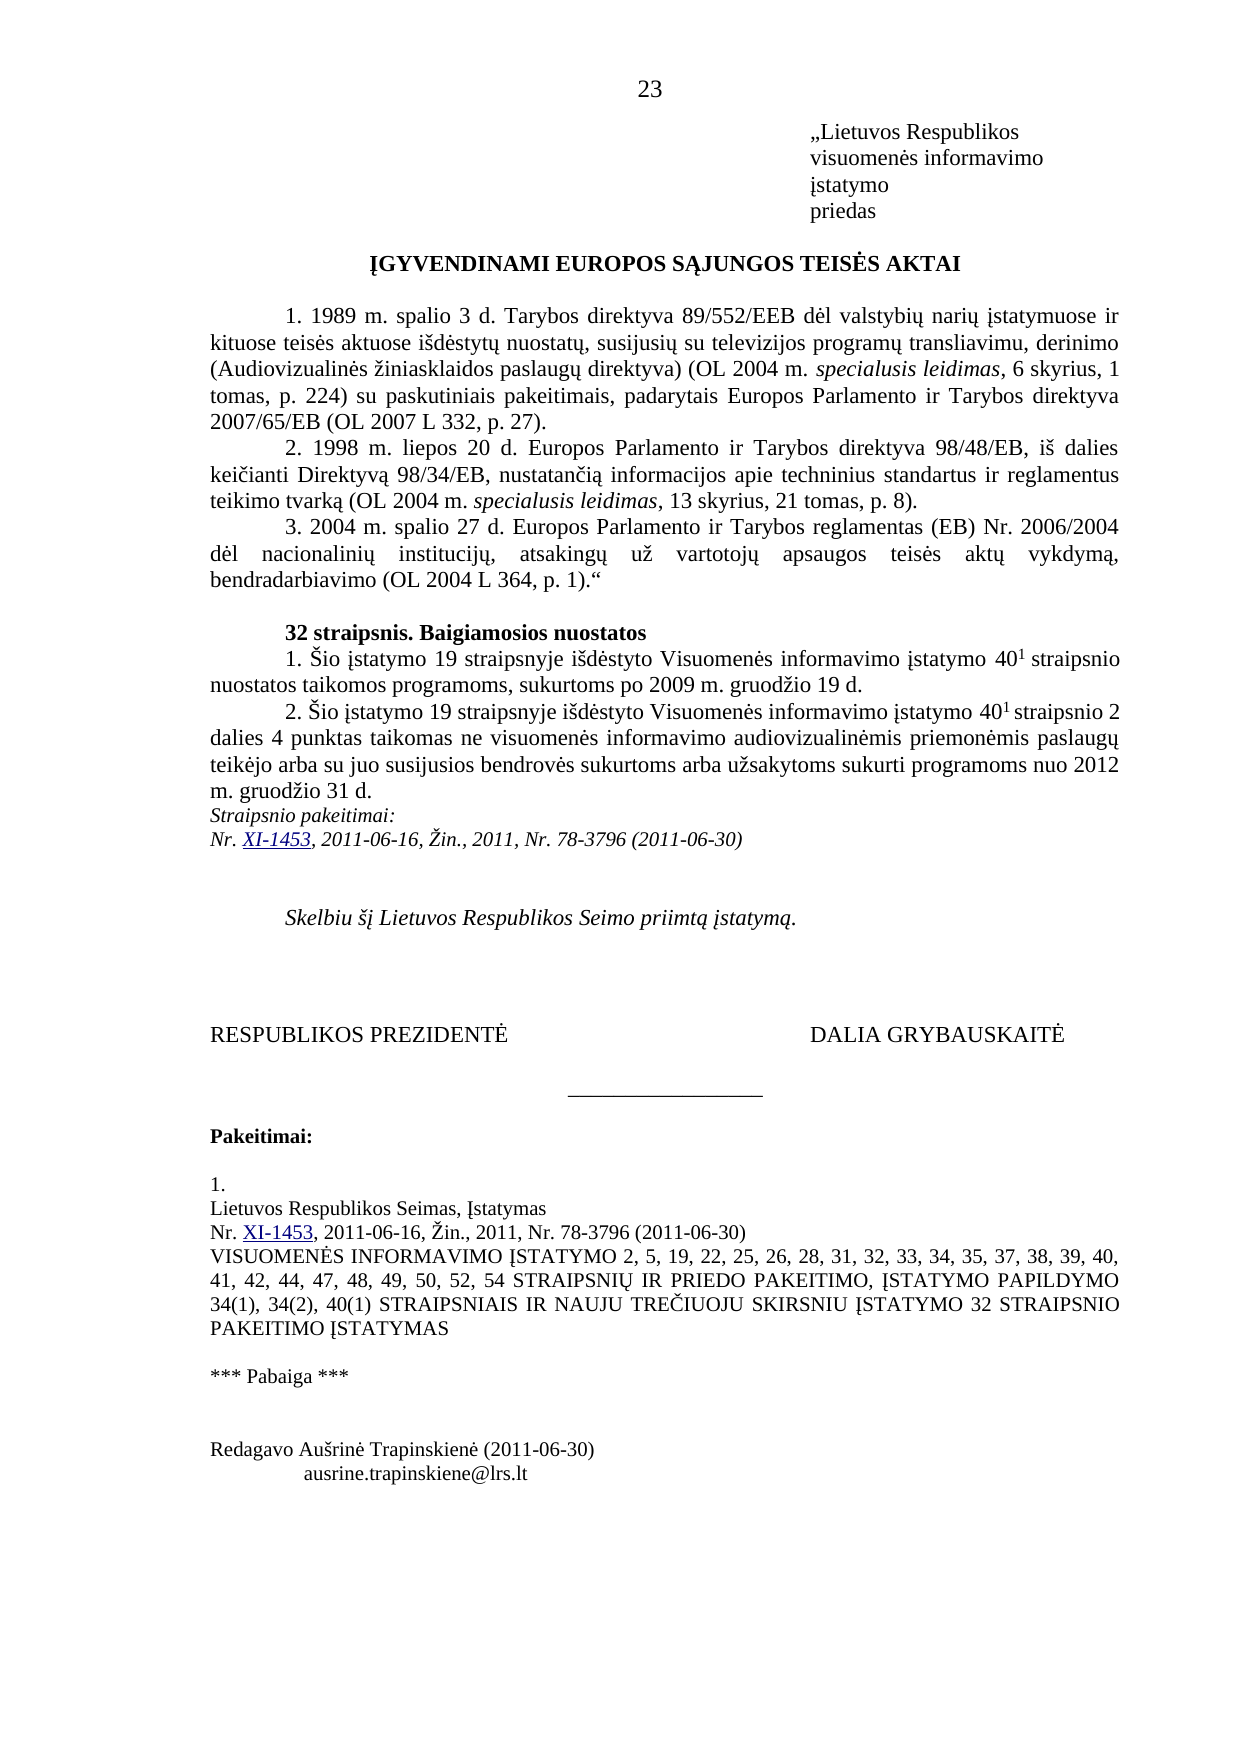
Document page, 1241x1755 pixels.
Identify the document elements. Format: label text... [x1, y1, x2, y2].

text Straipsnio pakeitimai: [210, 803, 1120, 827]
text Nr. XI-1453, 2011-06-16, Žin., 2011, Nr. 78-3796 (2011-06-30) [210, 1220, 1120, 1244]
text Nr. XI-1453, 2011-06-16, Žin., 2011, Nr. 78-3796 (2011-06-30) [210, 827, 1120, 851]
text RESPUBLIKOS PREZIDENTĖ DALIA GRYBAUSKAITĖ [210, 1021, 1120, 1047]
text visuomenės informavimo [210, 144, 1120, 171]
text ĮGYVENDINAMI EUROPOS SĄJUNGOS TEISĖS AKTAI [210, 250, 1120, 276]
text 32 straipsnis. Baigiamosios nuostatos [210, 619, 1120, 645]
text ausrine.trapinskiene@lrs.lt [210, 1461, 1120, 1485]
text įstatymo [210, 171, 1120, 197]
text 2. 1998 m. liepos 20 d. Europos Parlamento ir Tarybos direktyva 98/48/EB, iš dalies keičianti Direktyvą 98/34/EB, nustatančią informacijos apie techninius standartus ir reglamentus teikimo tvarką (OL 2004 m. specialusis leidimas, 13 skyrius, 21 tomas, p. 8). [210, 434, 1120, 513]
text *** Pabaiga *** [210, 1364, 1120, 1388]
text 1. [210, 1172, 1120, 1196]
text 2. Šio įstatymo 19 straipsnyje išdėstyto Visuomenės informavimo įstatymo 401 straipsnio 2 dalies 4 punktas taikomas ne visuomenės informavimo audiovizualinėmis priemonėmis paslaugų teikėjo arba su juo susijusios bendrovės sukurtoms arba užsakytoms sukurti programoms nuo 2012 m. gruodžio 31 d. [210, 698, 1120, 803]
text Redagavo Aušrinė Trapinskienė (2011-06-30) [210, 1437, 1120, 1461]
text „Lietuvos Respublikos [210, 118, 1120, 144]
text 3. 2004 m. spalio 27 d. Europos Parlamento ir Tarybos reglamentas (EB) Nr. 2006/2004 dėl nacionalinių institucijų, atsakingų už vartotojų apsaugos teisės aktų vykdymą, bendradarbiavimo (OL 2004 L 364, p. 1).“ [210, 513, 1120, 592]
text Pakeitimai: [210, 1124, 1120, 1148]
text 1. 1989 m. spalio 3 d. Tarybos direktyva 89/552/EEB dėl valstybių narių įstatymuose ir kituose teisės aktuose išdėstytų nuostatų, susijusių su televizijos programų transliavimu, derinimo (Audiovizualinės žiniasklaidos paslaugų direktyva) (OL 2004 m. specialusis leidimas, 6 skyrius, 1 tomas, p. 224) su paskutiniais pakeitimais, padarytais Europos Parlamento ir Tarybos direktyva 2007/65/EB (OL 2007 L 332, p. 27). [210, 303, 1120, 434]
text VISUOMENĖS INFORMAVIMO ĮSTATYMO 2, 5, 19, 22, 25, 26, 28, 31, 32, 33, 34, 35, 37, 38, 39, 40, 41, 42, 44, 47, 48, 49, 50, 52, 54 STRAIPSNIŲ IR PRIEDO PAKEITIMO, ĮSTATYMO PAPILDYMO 34(1), 34(2), 40(1) STRAIPSNIAIS IR NAUJU TREČIUOJU SKIRSNIU ĮSTATYMO 32 STRAIPSNIO PAKEITIMO ĮSTATYMAS [210, 1244, 1120, 1340]
text Skelbiu šį Lietuvos Respublikos Seimo priimtą įstatymą. [210, 904, 1120, 931]
text Lietuvos Respublikos Seimas, Įstatymas [210, 1196, 1120, 1220]
text priedas [210, 197, 1120, 223]
text _________________ [210, 1073, 1120, 1100]
text 1. Šio įstatymo 19 straipsnyje išdėstyto Visuomenės informavimo įstatymo 401 straipsnio nuostatos taikomos programoms, sukurtoms po 2009 m. gruodžio 19 d. [210, 645, 1120, 698]
